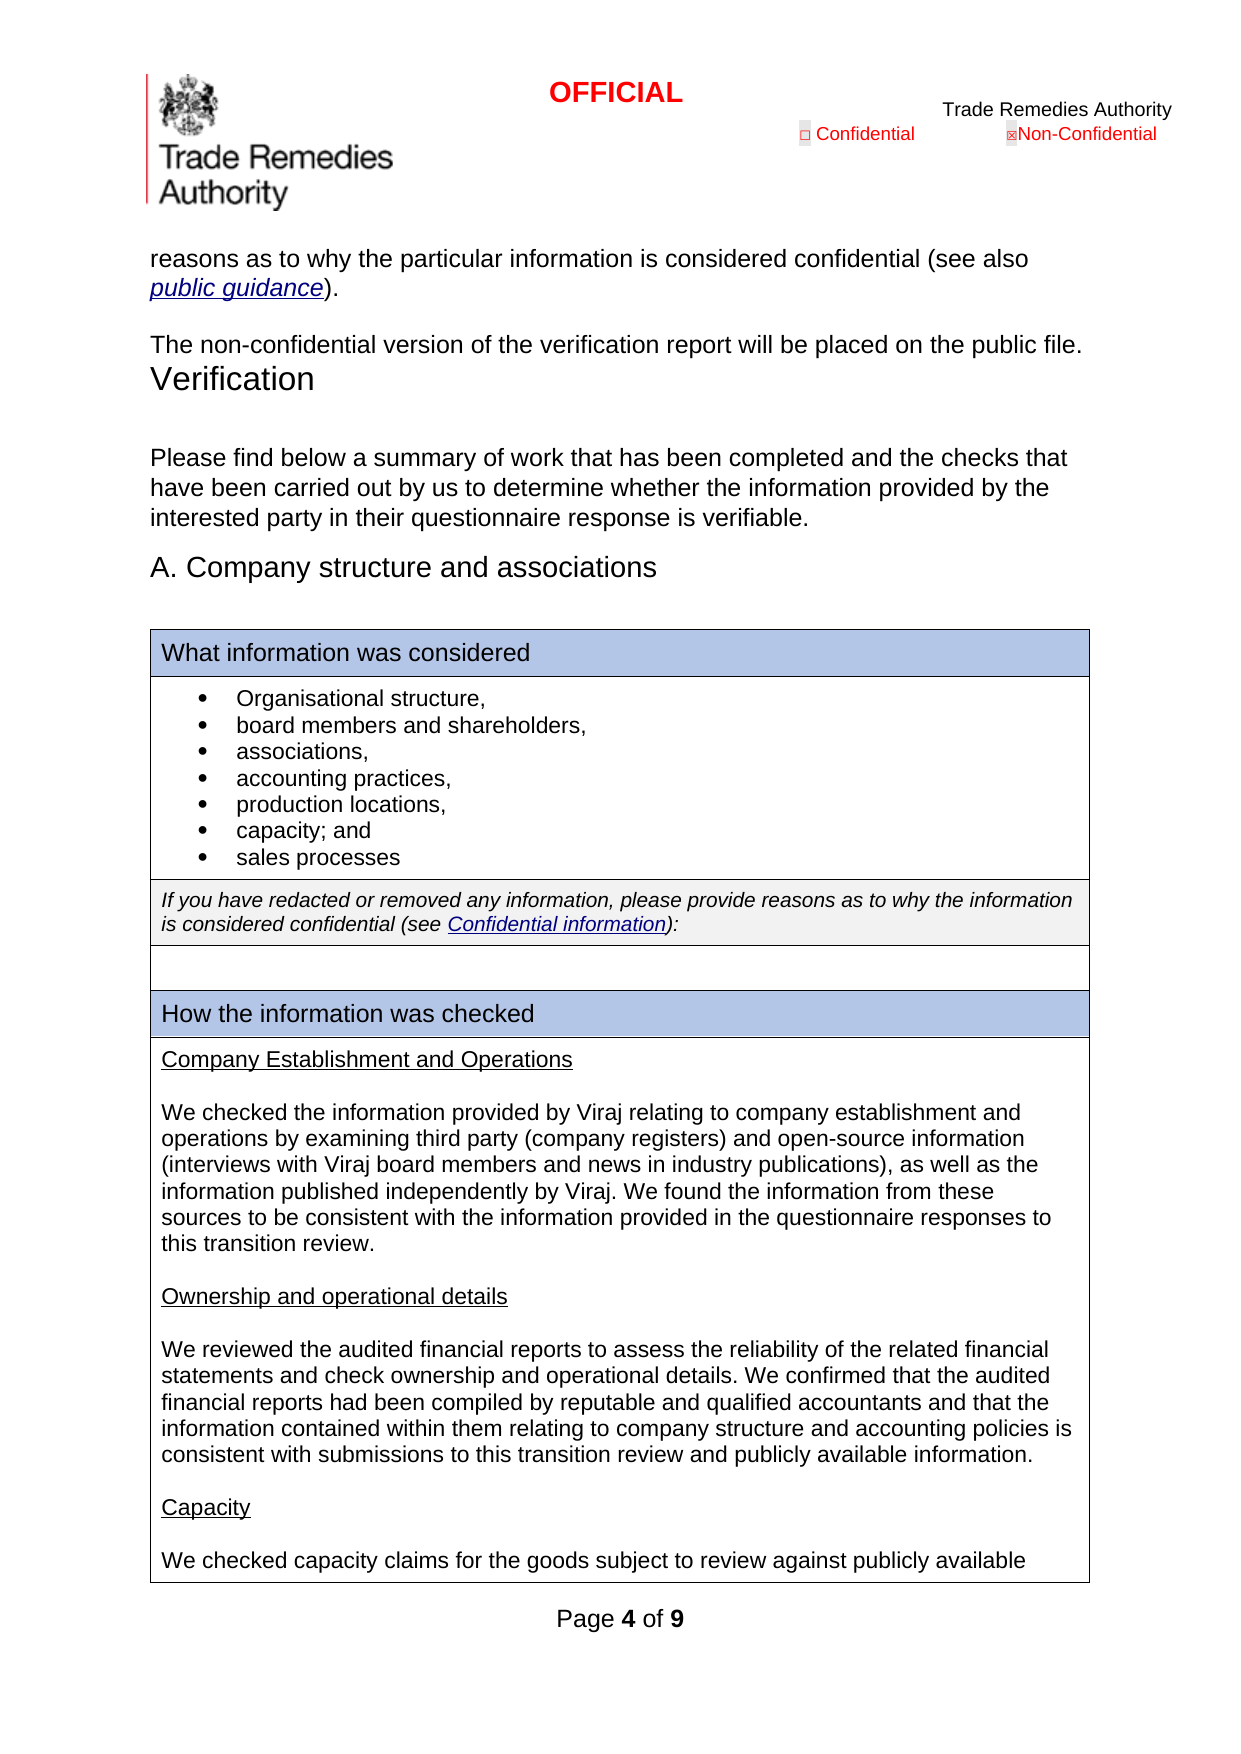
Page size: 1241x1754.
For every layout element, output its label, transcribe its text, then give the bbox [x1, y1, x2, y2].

text Please find below a summary of work that has been completed and the checks that have been carried out by us to determine whether the information provided by the interested party in their questionnaire response is verifiable. [150, 443, 1090, 532]
table_header What information was considered [151, 630, 1089, 676]
table_cell Organisational structure, board members and shareholders, associations, accounting practices, production locations, capacity; and sales processes [151, 677, 1089, 879]
text reasons as to why the particular information is considered confidential (see also public guidance). [150, 244, 1090, 302]
subtitle A. Company structure and associations [150, 550, 1090, 584]
table_cell [151, 946, 1089, 989]
text The non-confidential version of the verification report will be placed on the public file. [150, 331, 1090, 359]
table_cell If you have redacted or removed any information, please provide reasons as to why the information is considered confidential (see Confidential information): [151, 880, 1089, 945]
table_cell How the information was checked [151, 991, 1089, 1036]
table_cell Company Establishment and Operations We checked the information provided by Viraj relating to company establishment and operations by examining third party (company registers) and open-source information (interviews with Viraj board members and news in industry publications), as well as the information published independently by Viraj. We found the information from these sources to be consistent with the information provided in the questionnaire responses to this transition review. Ownership and operational details We reviewed the audited financial reports to assess the reliability of the related financial statements and check ownership and operational details. We confirmed that the audited financial reports had been compiled by reputable and qualified accountants and that the information contained within them relating to company structure and accounting policies is consistent with submissions to this transition review and publicly available information. Capacity We checked capacity claims for the goods subject to review against publicly available [151, 1038, 1089, 1582]
subtitle Verification [150, 359, 1090, 398]
